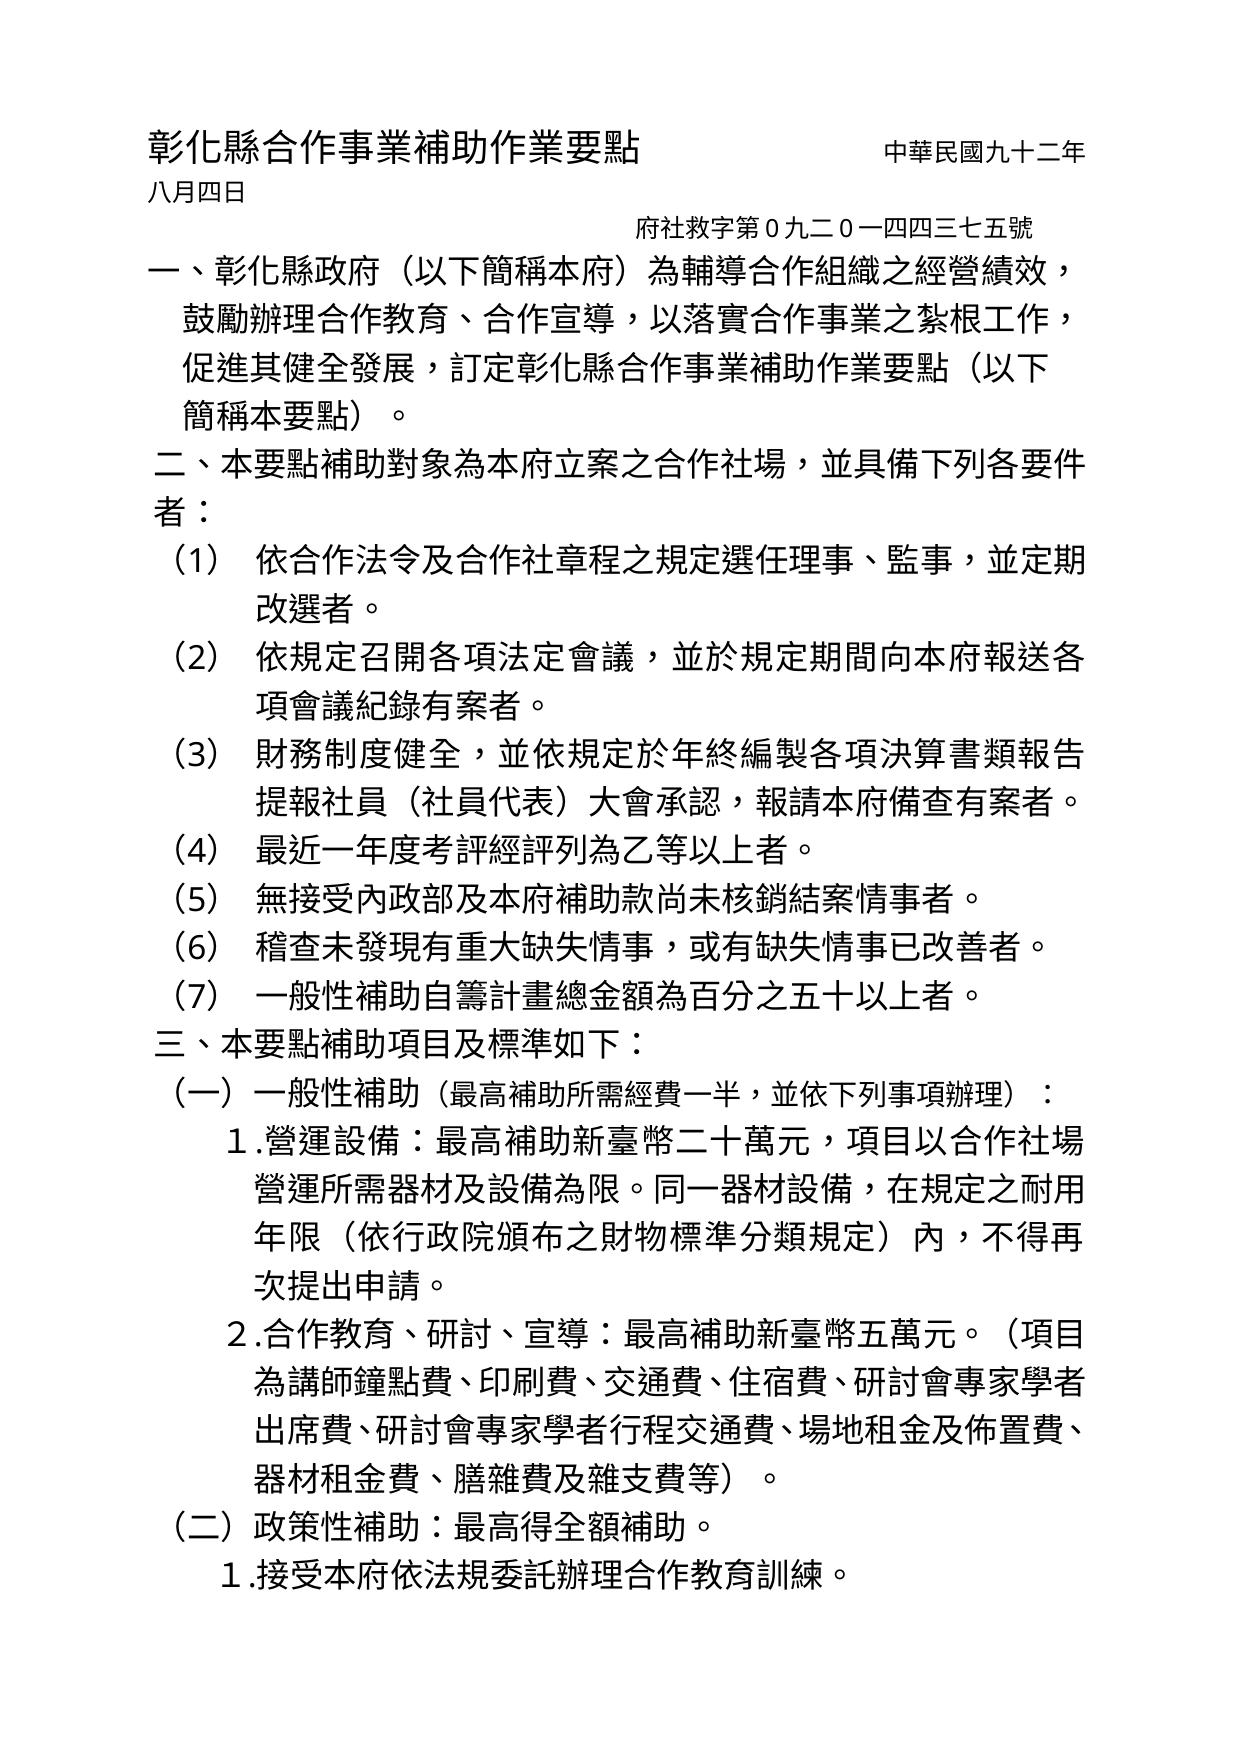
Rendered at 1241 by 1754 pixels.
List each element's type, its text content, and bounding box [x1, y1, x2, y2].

text １.接受本府依法規委託辦理合作教育訓練。 [148, 1549, 1087, 1597]
text ２.合作教育、研討、宣導：最高補助新臺幣五萬元。（項目為講師鐘點費、印刷費、交通費、住宿費、研討會專家學者出席費、研討會專家學者行程交通費、場地租金及佈置費、器材租金費、膳雜費及雜支費等）。 [220, 1308, 1087, 1501]
text 鼓勵辦理合作教育、合作宣導，以落實合作事業之紮根工作， [148, 293, 1087, 341]
text （二）政策性補助：最高得全額補助。 [154, 1501, 1087, 1549]
list 依規定召開各項法定會議，並於規定期間向本府報送各項會議紀錄有案者。 [154, 631, 1087, 728]
text １.營運設備：最高補助新臺幣二十萬元，項目以合作社場營運所需器材及設備為限。同一器材設備，在規定之耐用年限（依行政院頒布之財物標準分類規定）內，不得再次提出申請。 [220, 1114, 1087, 1308]
list 最近一年度考評經評列為乙等以上者。 [154, 824, 1087, 873]
text 促進其健全發展，訂定彰化縣合作事業補助作業要點（以下 [148, 341, 1087, 389]
text 三、本要點補助項目及標準如下： [154, 1018, 1087, 1066]
list 一般性補助自籌計畫總金額為百分之五十以上者。 [154, 969, 1087, 1018]
list 依合作法令及合作社章程之規定選任理事、監事，並定期改選者。 [154, 534, 1087, 631]
text 一、彰化縣政府（以下簡稱本府）為輔導合作組織之經營績效， [148, 245, 1087, 293]
list 稽查未發現有重大缺失情事，或有缺失情事已改善者。 [154, 921, 1087, 969]
text （一）一般性補助（最高補助所需經費一半，並依下列事項辦理）： [154, 1066, 1087, 1114]
text 彰化縣合作事業補助作業要點 中華民國九十二年八月四日 [148, 118, 1087, 209]
text 府社救字第0九二0一四四三七五號 [148, 209, 1087, 245]
list 財務制度健全，並依規定於年終編製各項決算書類報告提報社員（社員代表）大會承認，報請本府備查有案者。 [154, 728, 1087, 824]
text 簡稱本要點）。 [148, 389, 1087, 438]
text 二、本要點補助對象為本府立案之合作社場，並具備下列各要件者： [154, 438, 1087, 534]
list 無接受內政部及本府補助款尚未核銷結案情事者。 [154, 873, 1087, 921]
